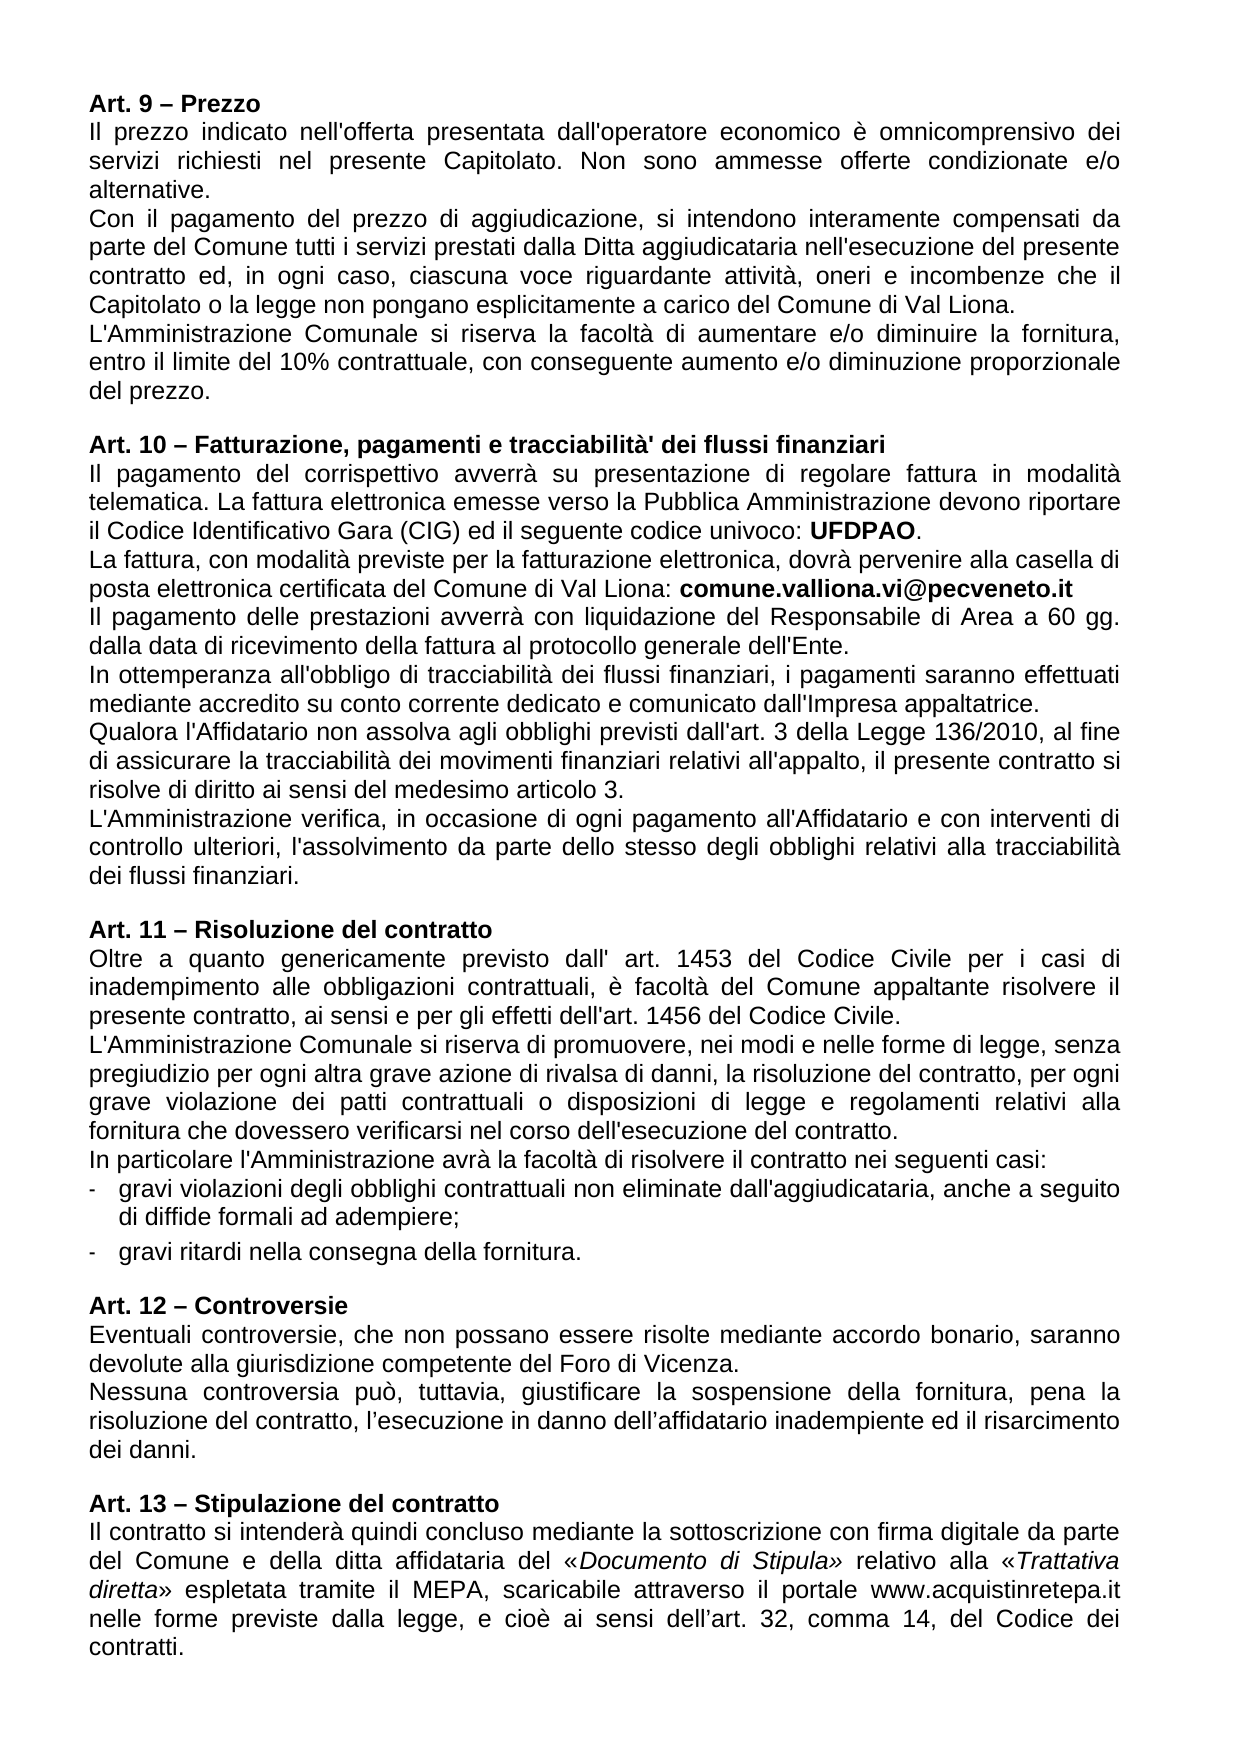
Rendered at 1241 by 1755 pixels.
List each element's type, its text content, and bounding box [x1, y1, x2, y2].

text Oltre a quanto genericamente previsto dall' art. 1453 del Codice Civile per i casi di inadempimento alle obbligazioni contrattuali, è facoltà del Comune appaltante risolvere il presente contratto, ai sensi e per gli effetti dell'art. 1456 del Codice Civile. [89, 944, 1122, 1030]
text Art. 13 – Stipulazione del contratto [89, 1489, 1122, 1517]
text L'Amministrazione Comunale si riserva la facoltà di aumentare e/o diminuire la fornitura, entro il limite del 10% contrattuale, con conseguente aumento e/o diminuzione proporzionale del prezzo. [89, 319, 1122, 405]
text L'Amministrazione Comunale si riserva di promuovere, nei modi e nelle forme di legge, senza pregiudizio per ogni altra grave azione di rivalsa di danni, la risoluzione del contratto, per ogni grave violazione dei patti contrattuali o disposizioni di legge e regolamenti relativi alla fornitura che dovessero verificarsi nel corso dell'esecuzione del contratto. [89, 1030, 1122, 1145]
text Il contratto si intenderà quindi concluso mediante la sottoscrizione con firma digitale da parte del Comune e della ditta affidataria del «Documento di Stipula» relativo alla «Trattativa diretta» espletata tramite il MEPA, scaricabile attraverso il portale www.acquistinretepa.it nelle forme previste dalla legge, e cioè ai sensi dell’art. 32, comma 14, del Codice dei contratti. [89, 1517, 1122, 1661]
text L'Amministrazione verifica, in occasione di ogni pagamento all'Affidatario e con interventi di controllo ulteriori, l'assolvimento da parte dello stesso degli obblighi relativi alla tracciabilità dei flussi finanziari. [89, 804, 1122, 890]
text Art. 9 – Prezzo [89, 89, 1122, 117]
text In particolare l'Amministrazione avrà la facoltà di risolvere il contratto nei seguenti casi: [89, 1145, 1122, 1174]
text Il pagamento delle prestazioni avverrà con liquidazione del Responsabile di Area a 60 gg. dalla data di ricevimento della fattura al protocollo generale dell'Ente. [89, 602, 1122, 660]
text Art. 12 – Controversie [89, 1291, 1122, 1320]
text In ottemperanza all'obbligo di tracciabilità dei flussi finanziari, i pagamenti saranno effettuati mediante accredito su conto corrente dedicato e comunicato dall'Impresa appaltatrice. [89, 660, 1122, 717]
text Il prezzo indicato nell'offerta presentata dall'operatore economico è omnicomprensivo dei servizi richiesti nel presente Capitolato. Non sono ammesse offerte condizionate e/o alternative. [89, 117, 1122, 204]
text Con il pagamento del prezzo di aggiudicazione, si intendono interamente compensati da parte del Comune tutti i servizi prestati dalla Ditta aggiudicataria nell'esecuzione del presente contratto ed, in ogni caso, ciascuna voce riguardante attività, oneri e incombenze che il Capitolato o la legge non pongano esplicitamente a carico del Comune di Val Liona. [89, 204, 1122, 319]
list gravi ritardi nella consegna della fornitura. [89, 1237, 1122, 1266]
text Qualora l'Affidatario non assolva agli obblighi previsti dall'art. 3 della Legge 136/2010, al fine di assicurare la tracciabilità dei movimenti finanziari relativi all'appalto, il presente contratto si risolve di diritto ai sensi del medesimo articolo 3. [89, 717, 1122, 804]
text La fattura, con modalità previste per la fatturazione elettronica, dovrà pervenire alla casella di posta elettronica certificata del Comune di Val Liona: comune.valliona.vi@pecveneto.it [89, 545, 1122, 602]
text Nessuna controversia può, tuttavia, giustificare la sospensione della fornitura, pena la risoluzione del contratto, l’esecuzione in danno dell’affidatario inadempiente ed il risarcimento dei danni. [89, 1377, 1122, 1464]
text Art. 11 – Risoluzione del contratto [89, 915, 1122, 944]
list gravi violazioni degli obblighi contrattuali non eliminate dall'aggiudicataria, anche a seguito di diffide formali ad adempiere; [89, 1174, 1122, 1231]
text Eventuali controversie, che non possano essere risolte mediante accordo bonario, saranno devolute alla giurisdizione competente del Foro di Vicenza. [89, 1320, 1122, 1377]
text Art. 10 – Fatturazione, pagamenti e tracciabilità' dei flussi finanziari [89, 430, 1122, 459]
text Il pagamento del corrispettivo avverrà su presentazione di regolare fattura in modalità telematica. La fattura elettronica emesse verso la Pubblica Amministrazione devono riportare il Codice Identificativo Gara (CIG) ed il seguente codice univoco: UFDPAO. [89, 459, 1122, 545]
